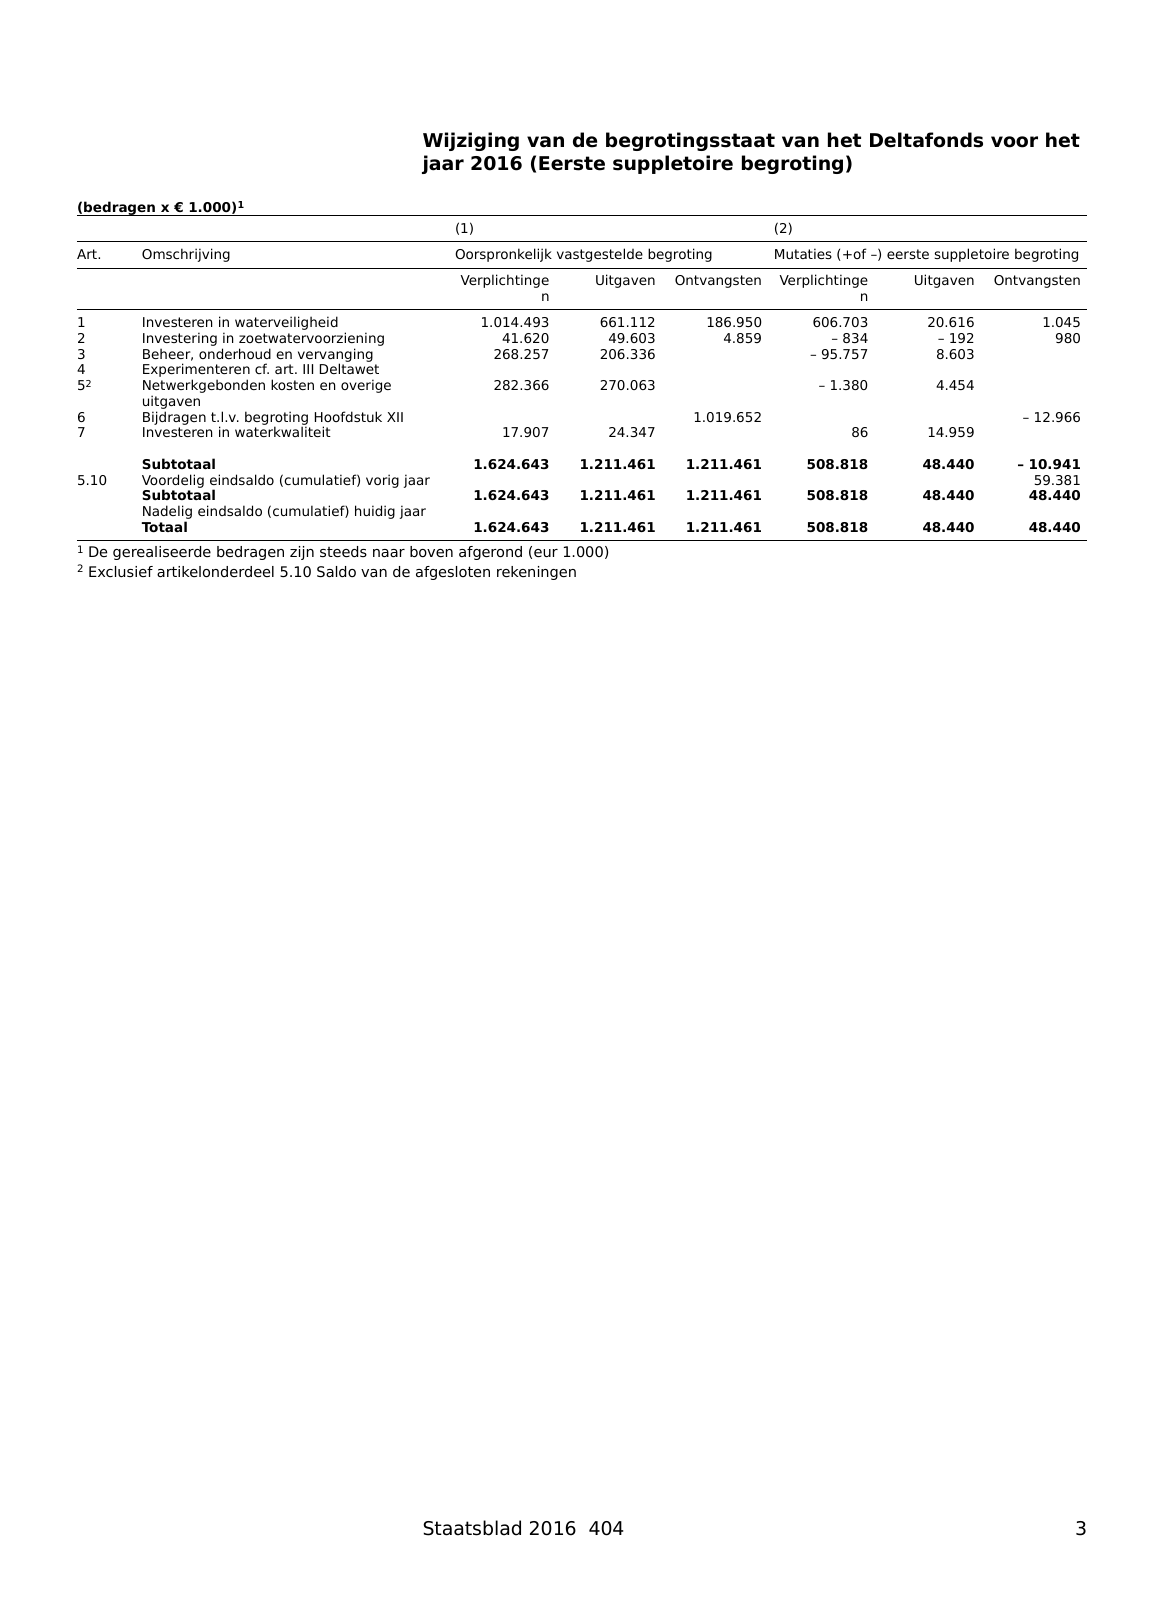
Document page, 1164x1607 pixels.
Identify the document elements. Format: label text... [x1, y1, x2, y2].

table_cell 1.211.461 [661, 520, 768, 540]
table_cell 48.440 [874, 488, 980, 504]
table_cell 59.381 [980, 472, 1087, 488]
table_cell 4.859 [661, 331, 768, 346]
table_cell [768, 362, 874, 378]
table_cell [874, 472, 980, 488]
table_cell Omschrijving [136, 242, 449, 267]
table_cell 1.019.652 [661, 409, 768, 425]
table_cell [449, 472, 555, 488]
table_cell [136, 269, 449, 309]
table_cell 7 [77, 425, 136, 441]
table_cell 48.440 [874, 520, 980, 540]
table_cell – 95.757 [768, 346, 874, 362]
table_cell [661, 378, 768, 409]
table_cell Subtotaal [136, 457, 449, 472]
table_cell [77, 504, 136, 519]
table_cell [555, 409, 661, 425]
table_cell 1 De gerealiseerde bedragen zijn steeds naar boven afgerond (eur 1.000) 2 Exclusief artikelonderdeel 5.10 Saldo van de afgesloten rekeningen [77, 541, 1087, 581]
table_cell 1 [77, 310, 136, 331]
table_cell – 10.941 [980, 457, 1087, 472]
table_cell 4.454 [874, 378, 980, 409]
table_cell [661, 425, 768, 441]
table_cell 661.112 [555, 310, 661, 331]
table_cell 20.616 [874, 310, 980, 331]
table_cell [555, 472, 661, 488]
table_cell [661, 346, 768, 362]
table_cell Uitgaven [874, 269, 980, 309]
table_cell [77, 216, 136, 241]
table_cell 1.624.643 [449, 488, 555, 504]
table_cell 49.603 [555, 331, 661, 346]
table_cell 48.440 [980, 520, 1087, 540]
table_cell 1.211.461 [555, 488, 661, 504]
table_cell 1.014.493 [449, 310, 555, 331]
table_cell 1.211.461 [661, 488, 768, 504]
table_cell Experimenteren cf. art. III Deltawet [136, 362, 449, 378]
table_cell 6 [77, 409, 136, 425]
table_cell Bijdragen t.l.v. begroting Hoofdstuk XII [136, 409, 449, 425]
table_cell [449, 441, 555, 457]
table_cell 4 [77, 362, 136, 378]
table_cell [980, 362, 1087, 378]
table_cell 2 [77, 331, 136, 346]
table_cell 268.257 [449, 346, 555, 362]
table_cell [980, 346, 1087, 362]
table_cell Verplichtingen [768, 269, 874, 309]
table_cell 48.440 [874, 457, 980, 472]
table_cell [136, 216, 449, 241]
table_cell 14.959 [874, 425, 980, 441]
table_cell Beheer, onderhoud en vervanging [136, 346, 449, 362]
table_cell [77, 457, 136, 472]
table_cell [449, 504, 555, 519]
table_cell Ontvangsten [980, 269, 1087, 309]
table_cell Art. [77, 242, 136, 267]
table_cell 270.063 [555, 378, 661, 409]
table_cell – 192 [874, 331, 980, 346]
table_cell Uitgaven [555, 269, 661, 309]
table_cell Mutaties (+of –) eerste suppletoire begroting [768, 242, 1087, 267]
table_cell [874, 504, 980, 519]
table_cell 282.366 [449, 378, 555, 409]
table_cell 508.818 [768, 457, 874, 472]
table_cell [980, 441, 1087, 457]
table_cell [77, 488, 136, 504]
table_cell Oorspronkelijk vastgestelde begroting [449, 242, 768, 267]
table_cell 52 [77, 378, 136, 409]
table_cell [768, 472, 874, 488]
table_cell 86 [768, 425, 874, 441]
table_cell 508.818 [768, 488, 874, 504]
table_cell [661, 472, 768, 488]
table_cell [768, 441, 874, 457]
table_cell Verplichtingen [449, 269, 555, 309]
table_cell [661, 504, 768, 519]
table_cell 1.045 [980, 310, 1087, 331]
table_cell [874, 409, 980, 425]
table_cell (1) [449, 216, 768, 241]
table_cell [980, 425, 1087, 441]
table_cell Investeren in waterveiligheid [136, 310, 449, 331]
table_cell – 1.380 [768, 378, 874, 409]
table_cell [77, 269, 136, 309]
table_cell Netwerkgebonden kosten en overige uitgaven [136, 378, 449, 409]
table_cell 17.907 [449, 425, 555, 441]
table_cell [449, 362, 555, 378]
table_cell 24.347 [555, 425, 661, 441]
table_cell [136, 441, 449, 457]
table_cell [768, 504, 874, 519]
table_cell 3 [77, 346, 136, 362]
table_cell [77, 441, 136, 457]
table_cell (2) [768, 216, 1087, 241]
table_cell Totaal [136, 520, 449, 540]
table_cell 5.10 [77, 472, 136, 488]
table_cell [768, 409, 874, 425]
table_cell 508.818 [768, 520, 874, 540]
table_cell 1.624.643 [449, 457, 555, 472]
table_cell Nadelig eindsaldo (cumulatief) huidig jaar [136, 504, 449, 519]
table_cell [77, 520, 136, 540]
table_cell [980, 504, 1087, 519]
table_cell 48.440 [980, 488, 1087, 504]
table_cell [874, 362, 980, 378]
subtitle Wijziging van de begrotingsstaat van het Deltafonds voor het jaar 2016 (Eerste suppletoire begroting) [422, 130, 1087, 174]
table_cell 1.211.461 [555, 457, 661, 472]
table_cell 606.703 [768, 310, 874, 331]
table_cell 8.603 [874, 346, 980, 362]
table_cell 1.211.461 [661, 457, 768, 472]
table_cell 1.624.643 [449, 520, 555, 540]
table_header (bedragen x € 1.000)1 [77, 199, 1087, 215]
table_cell [874, 441, 980, 457]
table_cell Voordelig eindsaldo (cumulatief) vorig jaar [136, 472, 449, 488]
table_cell – 12.966 [980, 409, 1087, 425]
table_cell 41.620 [449, 331, 555, 346]
table_cell 206.336 [555, 346, 661, 362]
table_cell – 834 [768, 331, 874, 346]
table_cell [555, 504, 661, 519]
table_cell [980, 378, 1087, 409]
table_cell 980 [980, 331, 1087, 346]
table_cell Subtotaal [136, 488, 449, 504]
table_cell [661, 362, 768, 378]
table_cell Investering in zoetwatervoorziening [136, 331, 449, 346]
table_cell 1.211.461 [555, 520, 661, 540]
table_cell [449, 409, 555, 425]
table_cell 186.950 [661, 310, 768, 331]
table_cell Ontvangsten [661, 269, 768, 309]
table_cell [555, 362, 661, 378]
table_cell Investeren in waterkwaliteit [136, 425, 449, 441]
table_cell [555, 441, 661, 457]
table_cell [661, 441, 768, 457]
